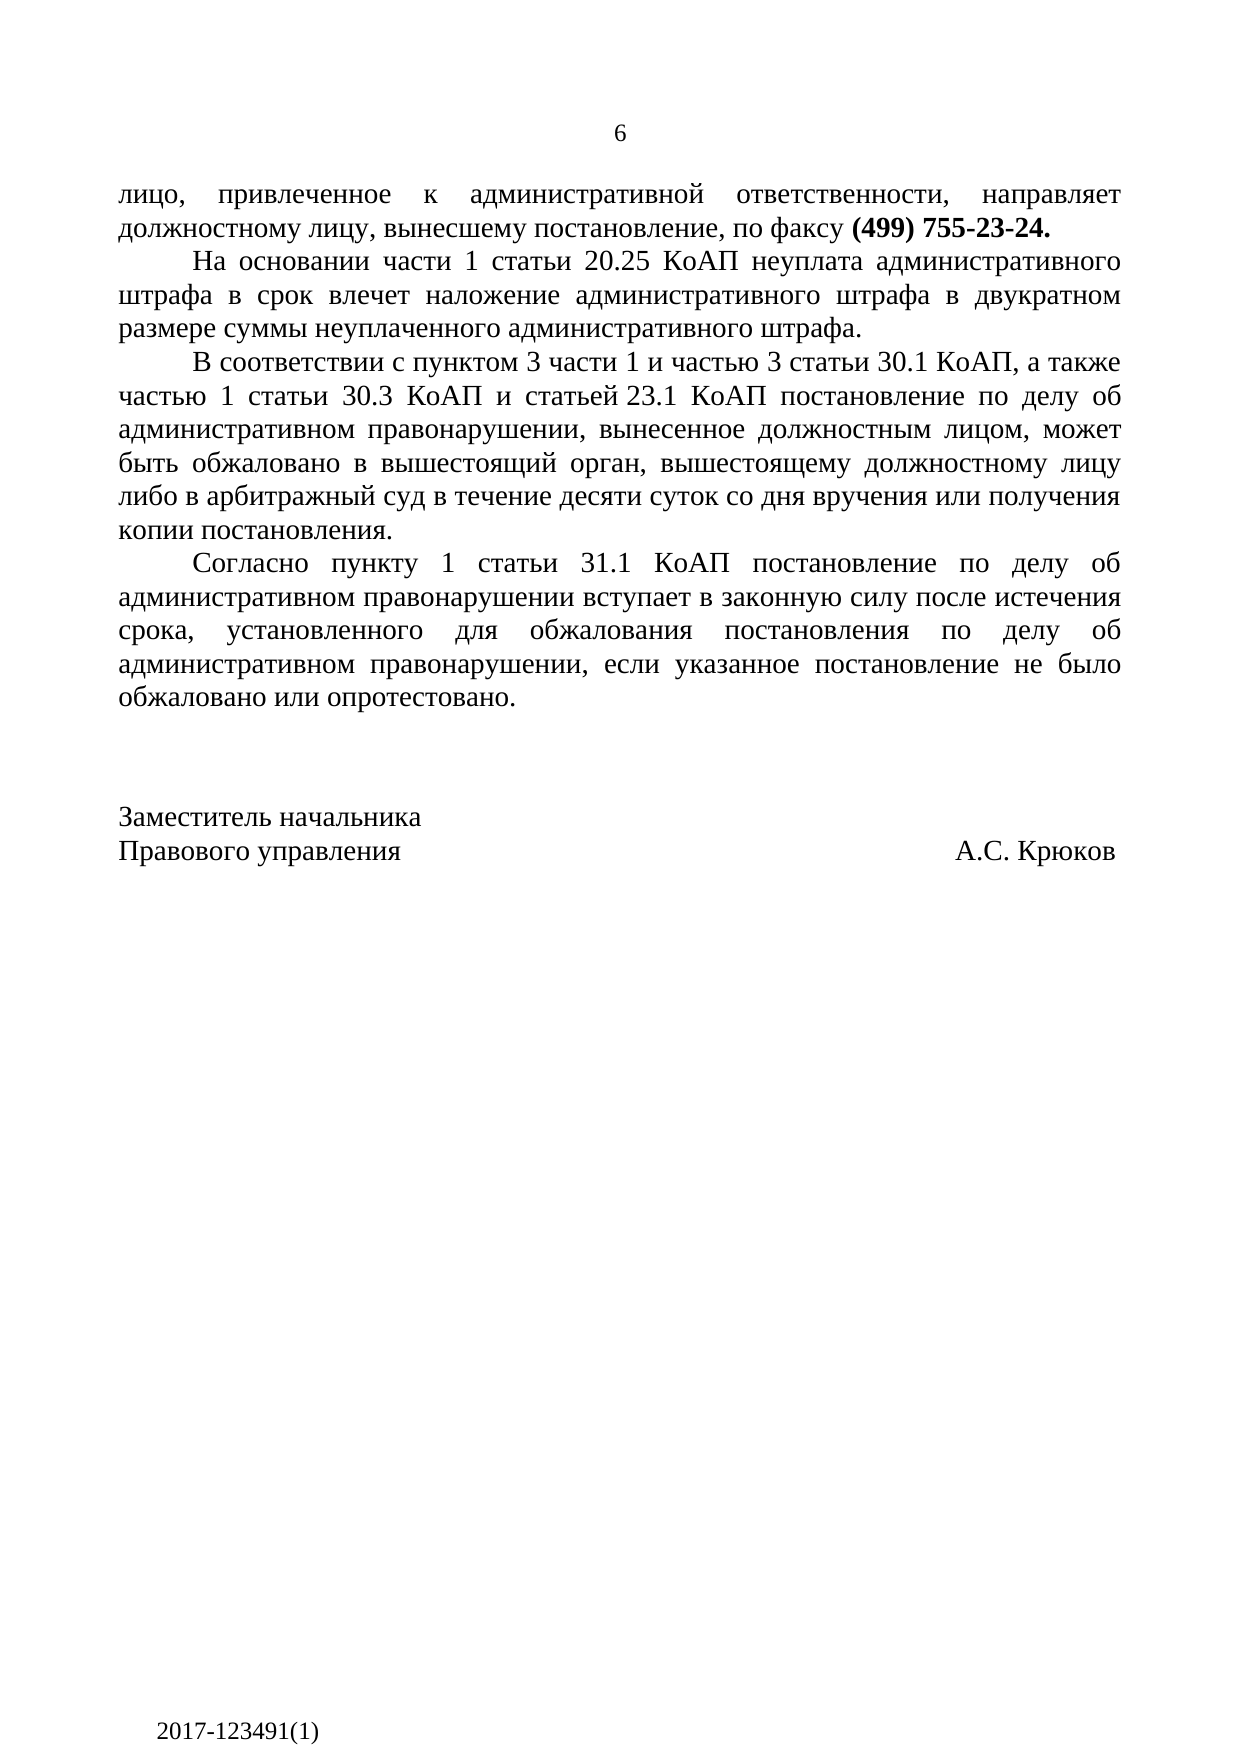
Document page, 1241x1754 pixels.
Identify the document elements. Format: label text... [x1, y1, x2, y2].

text Заместитель начальника [118, 799, 1122, 833]
text Правового управления А.С. Крюков [118, 833, 1122, 866]
text Согласно пункту 1 статьи 31.1 КоАП постановление по делу об административном правонарушении вступает в законную силу после истечения срока, установленного для обжалования постановления по делу об административном правонарушении, если указанное постановление не было обжаловано или опротестовано. [118, 545, 1122, 713]
text лицо, привлеченное к административной ответственности, направляет должностному лицу, вынесшему постановление, по факсу (499) 755-23-24. [118, 176, 1122, 243]
text В соответствии с пунктом 3 части 1 и частью 3 статьи 30.1 КоАП, а также частью 1 статьи 30.3 КоАП и статьей 23.1 КоАП постановление по делу об административном правонарушении, вынесенное должностным лицом, может быть обжаловано в вышестоящий орган, вышестоящему должностному лицу либо в арбитражный суд в течение десяти суток со дня вручения или получения копии постановления. [118, 344, 1122, 545]
text На основании части 1 статьи 20.25 КоАП неуплата административного штрафа в срок влечет наложение административного штрафа в двукратном размере суммы неуплаченного административного штрафа. [118, 243, 1122, 344]
